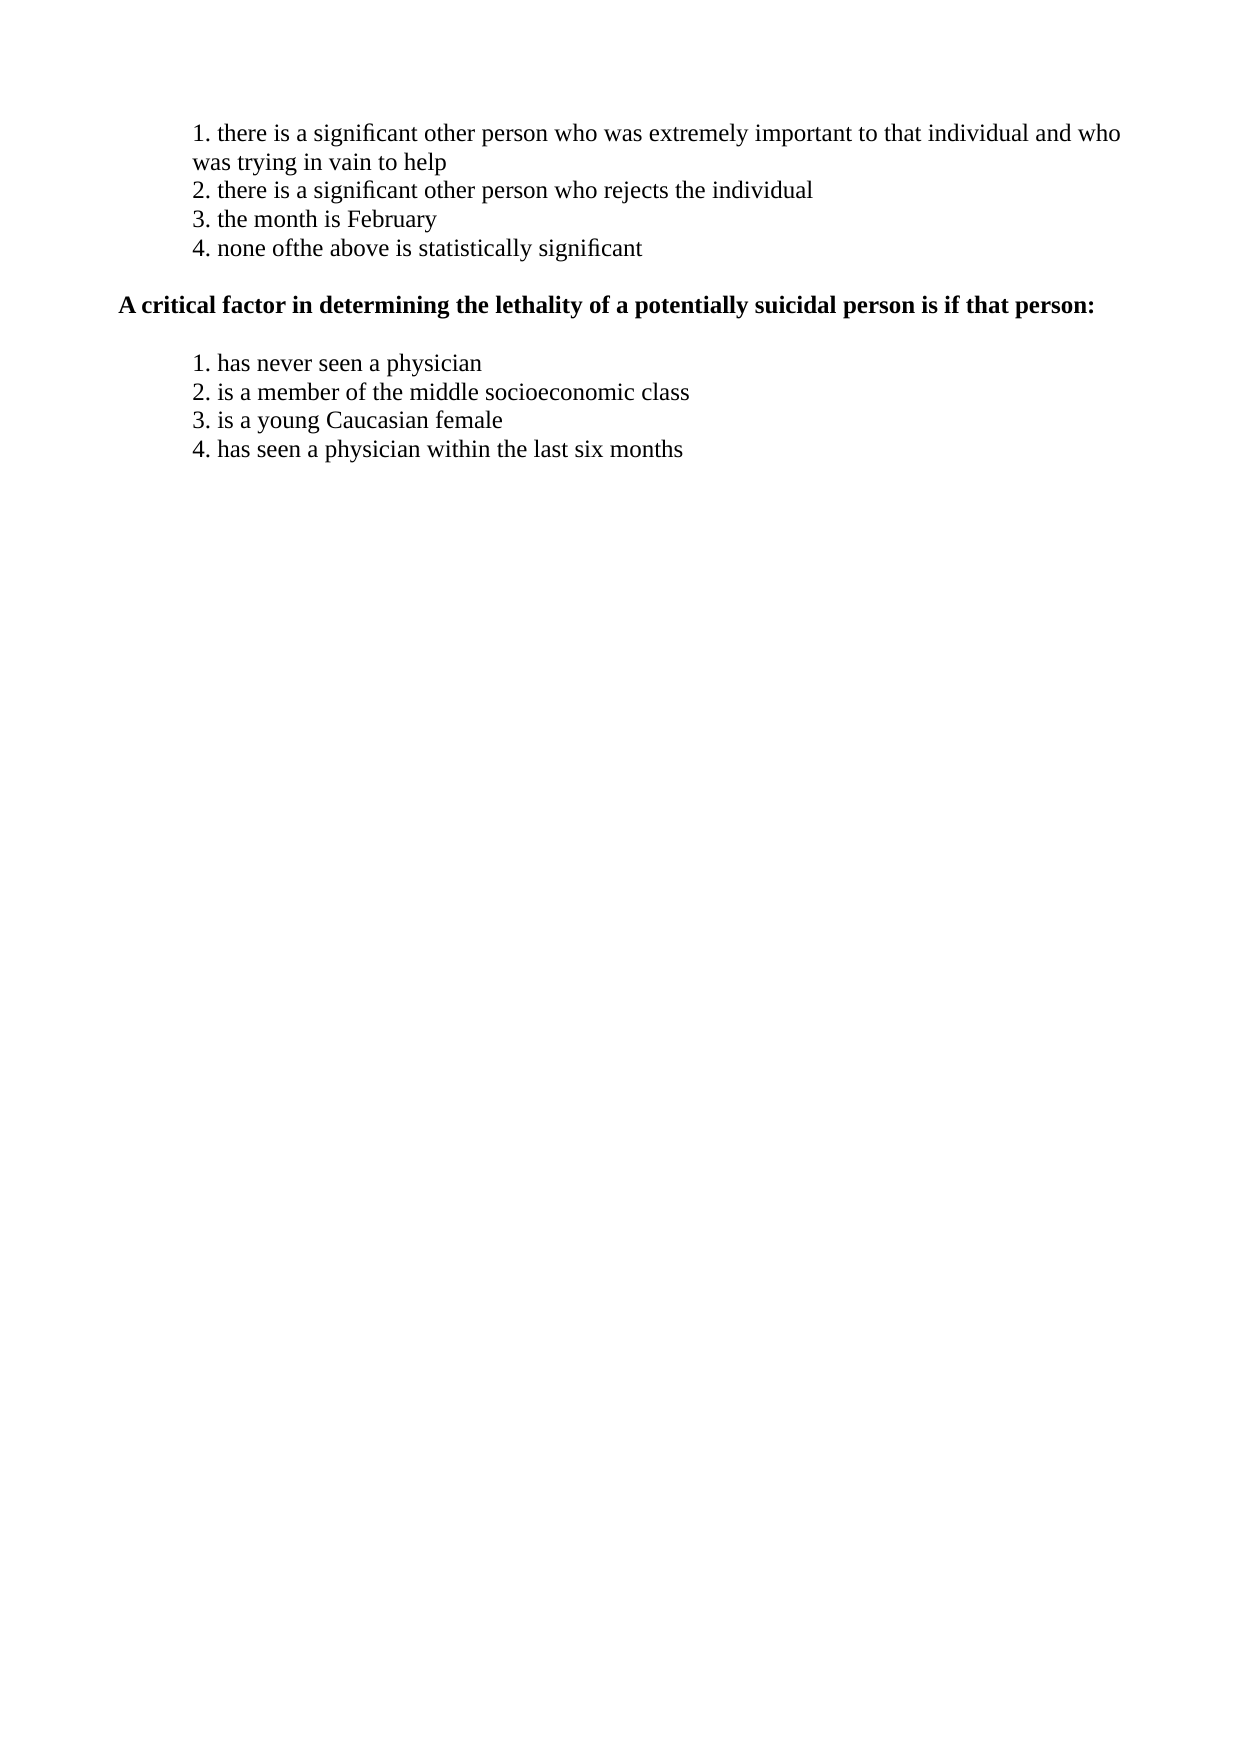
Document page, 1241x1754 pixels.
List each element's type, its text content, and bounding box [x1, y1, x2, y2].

text 2. there is a signiﬁcant other person who rejects the individual [192, 176, 1122, 204]
text 1. has never seen a physician [192, 348, 1122, 377]
text 4. has seen a physician within the last six months [192, 434, 1122, 463]
text 3. is a young Caucasian female [192, 406, 1122, 434]
text 1. there is a signiﬁcant other person who was extremely important to that individual and who was trying in vain to help [192, 118, 1122, 176]
text 2. is a member of the middle socioeconomic class [192, 377, 1122, 406]
text A critical factor in determining the lethality of a potentially suicidal person is if that person: [118, 291, 1122, 319]
text 4. none ofthe above is statistically signiﬁcant [192, 233, 1122, 262]
text 3. the month is February [192, 204, 1122, 233]
